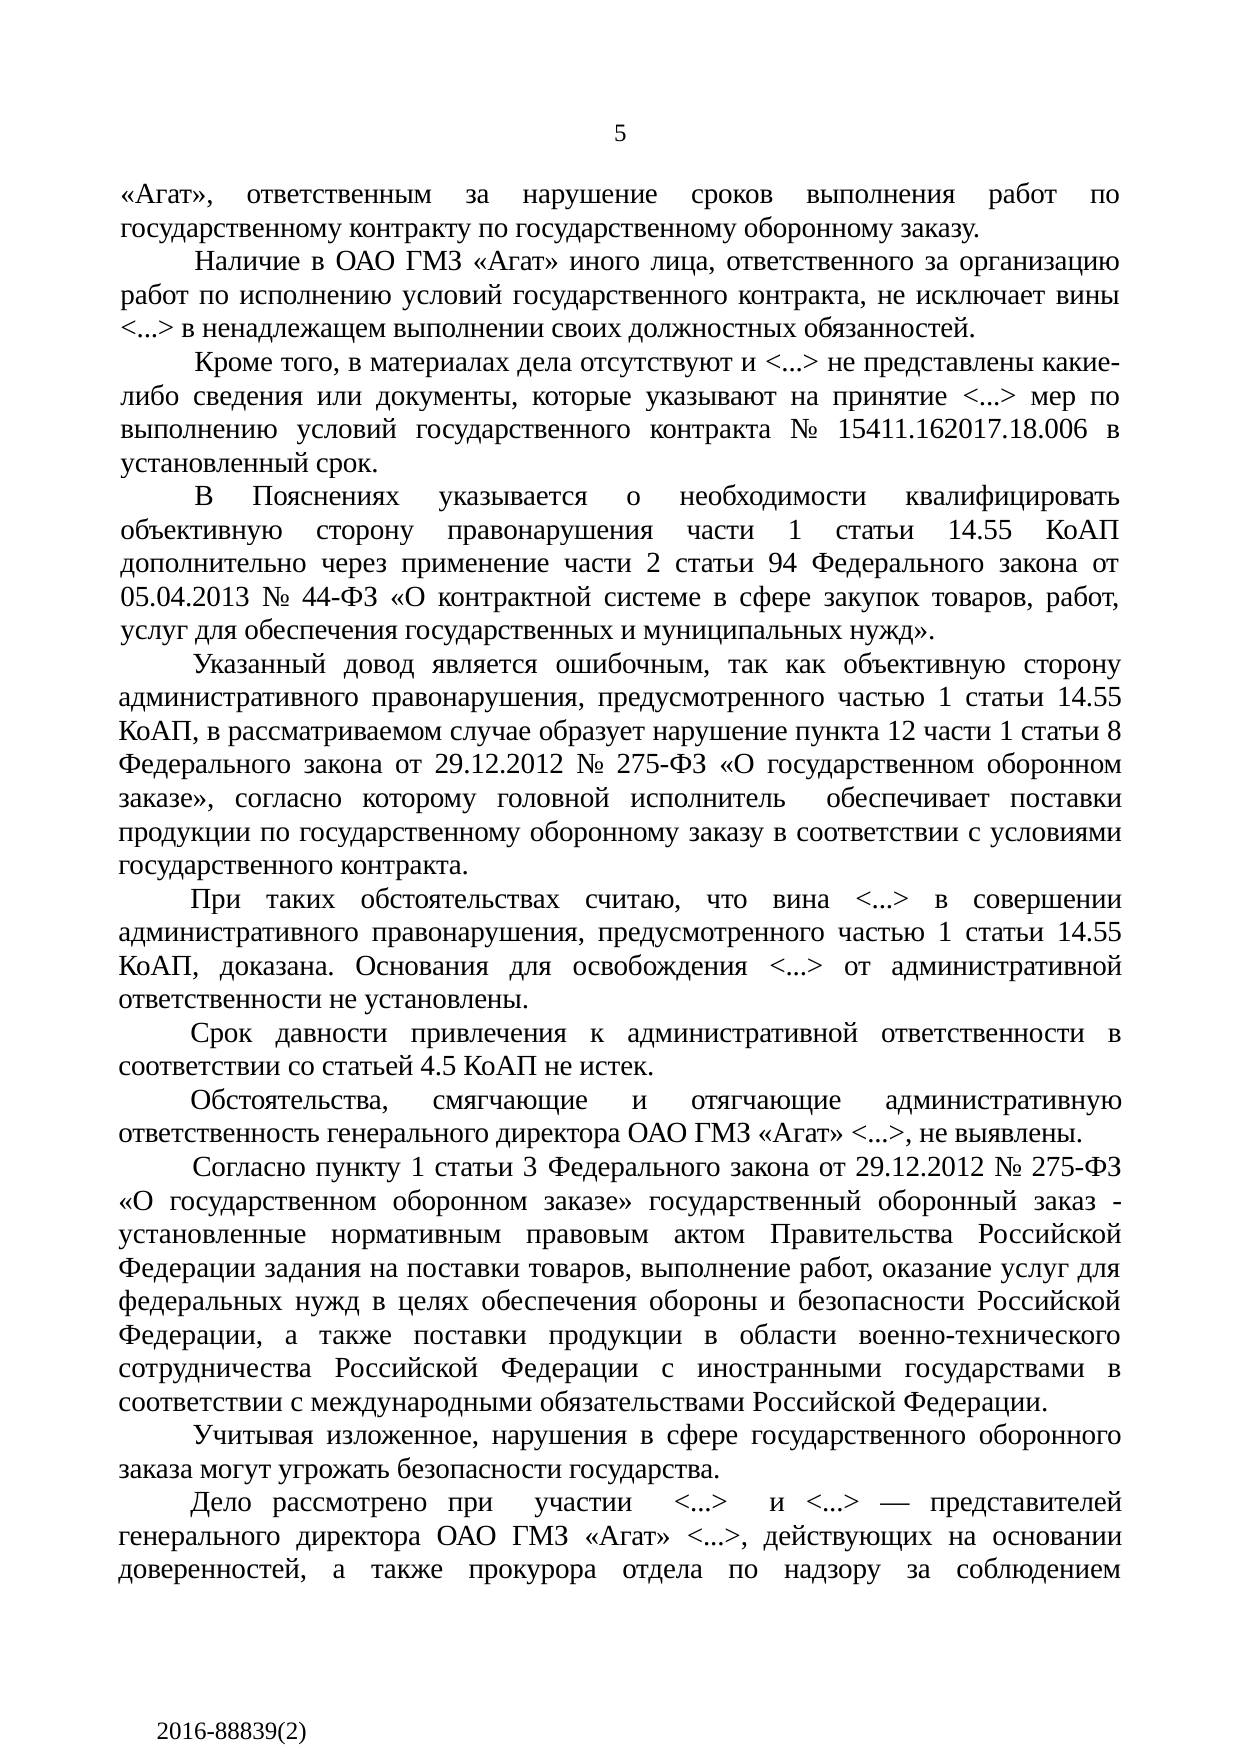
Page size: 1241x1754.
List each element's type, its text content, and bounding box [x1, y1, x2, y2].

text Согласно пункту 1 статьи 3 Федерального закона от 29.12.2012 № 275-ФЗ «О государственном оборонном заказе» государственный оборонный заказ - установленные нормативным правовым актом Правительства Российской Федерации задания на поставки товаров, выполнение работ, оказание услуг для федеральных нужд в целях обеспечения обороны и безопасности Российской Федерации, а также поставки продукции в области военно-технического сотрудничества Российской Федерации с иностранными государствами в соответствии с международными обязательствами Российской Федерации. [118, 1149, 1122, 1417]
text Дело рассмотрено при участии <...> и <...> — представителей генерального директора ОАО ГМЗ «Агат» <...>, действующих на основании доверенностей, а также прокурора отдела по надзору за соблюдением [118, 1484, 1122, 1585]
text При таких обстоятельствах считаю, что вина <...> в совершении административного правонарушения, предусмотренного частью 1 статьи 14.55 КоАП, доказана. Основания для освобождения <...> от административной ответственности не установлены. [118, 881, 1122, 1015]
text Учитывая изложенное, нарушения в сфере государственного оборонного заказа могут угрожать безопасности государства. [118, 1417, 1122, 1484]
text Указанный довод является ошибочным, так как объективную сторону административного правонарушения, предусмотренного частью 1 статьи 14.55 КоАП, в рассматриваемом случае образует нарушение пункта 12 части 1 статьи 8 Федерального закона от 29.12.2012 № 275-ФЗ «О государственном оборонном заказе», согласно которому головной исполнитель обеспечивает поставки продукции по государственному оборонному заказу в соответствии с условиями государственного контракта. [118, 646, 1122, 881]
text В Пояснениях указывается о необходимости квалифицировать объективную сторону правонарушения части 1 статьи 14.55 КоАП дополнительно через применение части 2 статьи 94 Федерального закона от 05.04.2013 № 44-ФЗ «О контрактной системе в сфере закупок товаров, работ, услуг для обеспечения государственных и муниципальных нужд». [120, 478, 1120, 646]
text Кроме того, в материалах дела отсутствуют и <...> не представлены какие-либо сведения или документы, которые указывают на принятие <...> мер по выполнению условий государственного контракта № 15411.162017.18.006 в установленный срок. [120, 344, 1120, 478]
text Наличие в ОАО ГМЗ «Агат» иного лица, ответственного за организацию работ по исполнению условий государственного контракта, не исключает вины <...> в ненадлежащем выполнении своих должностных обязанностей. [120, 243, 1120, 344]
text Обстоятельства, смягчающие и отягчающие административную ответственность генерального директора ОАО ГМЗ «Агат» <...>, не выявлены. [118, 1082, 1122, 1149]
text «Агат», ответственным за нарушение сроков выполнения работ по государственному контракту по государственному оборонному заказу. [120, 176, 1120, 243]
text Срок давности привлечения к административной ответственности в соответствии со статьей 4.5 КоАП не истек. [118, 1015, 1122, 1082]
